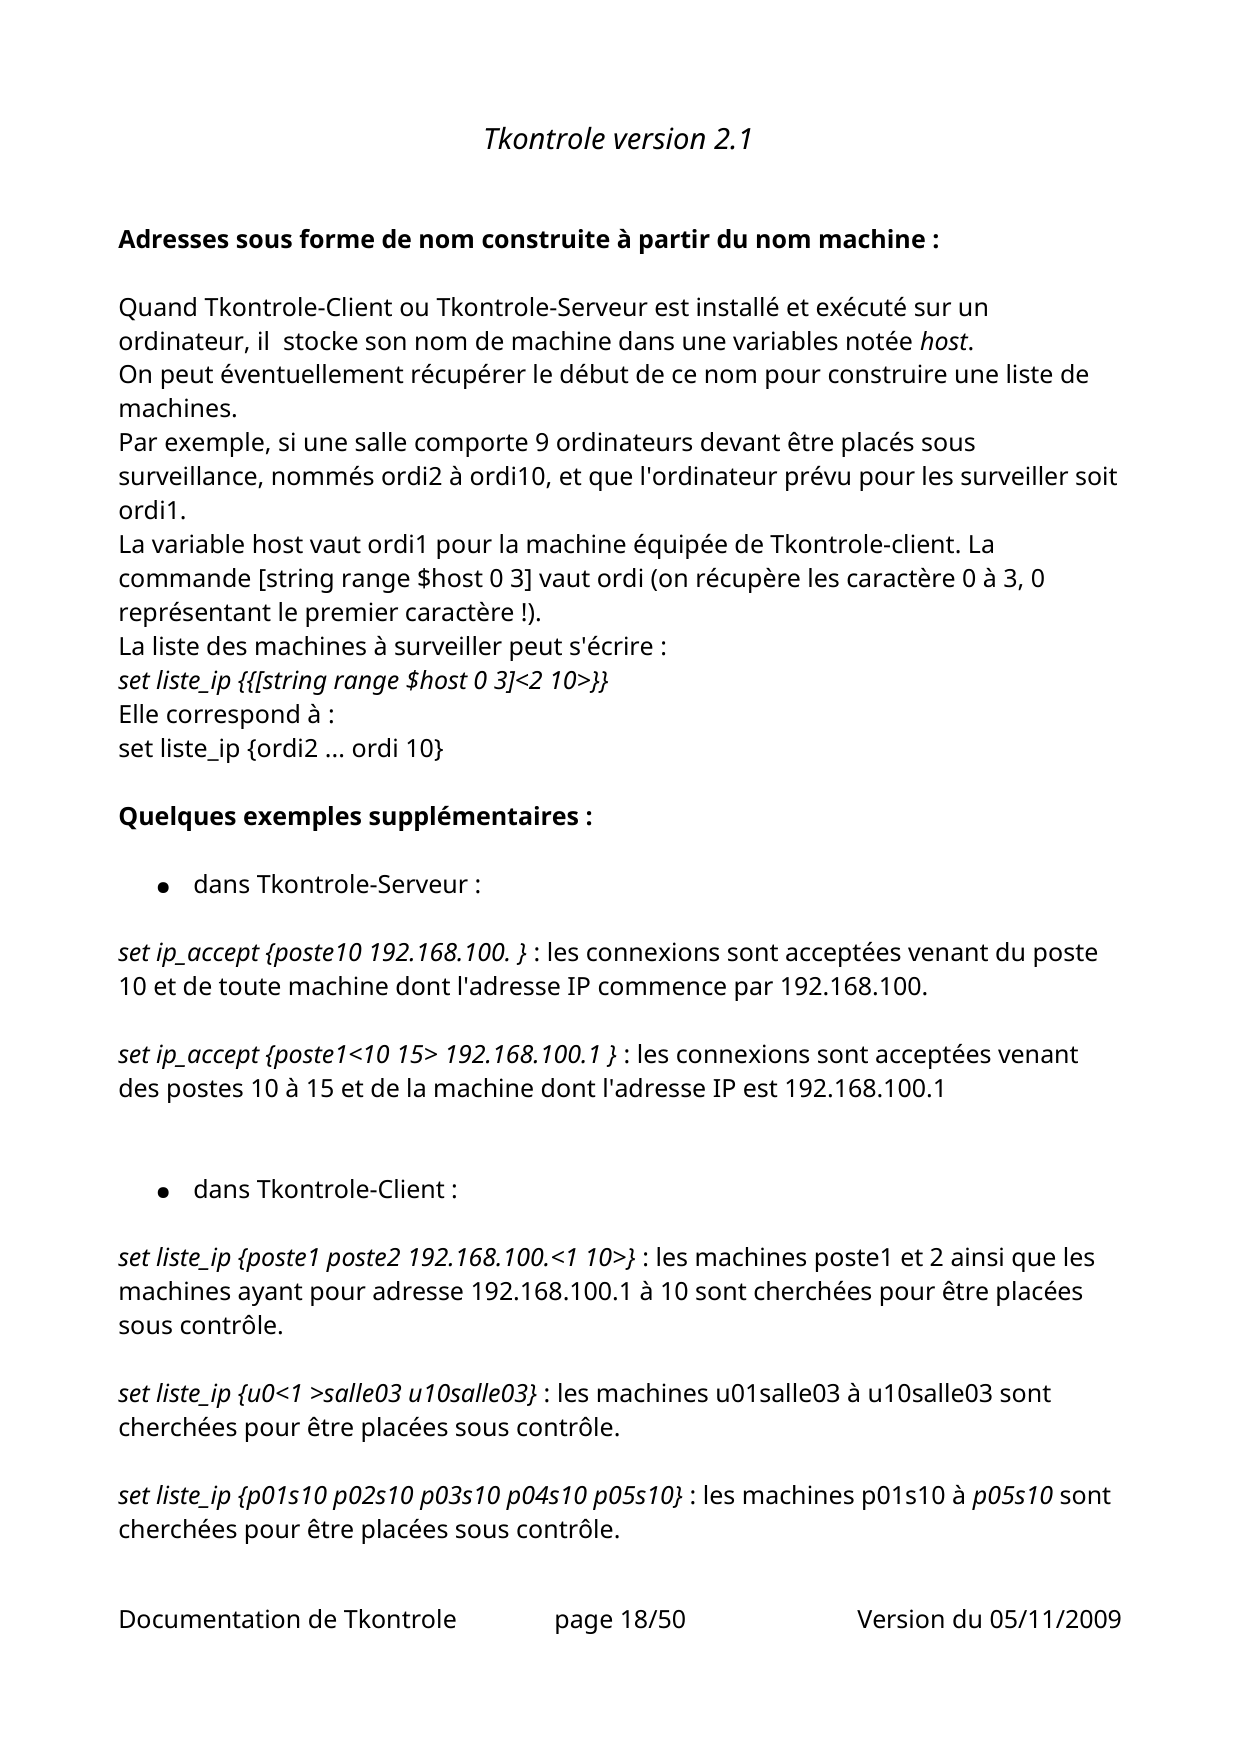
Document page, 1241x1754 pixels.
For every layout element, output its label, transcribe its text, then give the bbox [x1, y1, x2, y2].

text set liste_ip {ordi2 ... ordi 10} [118, 731, 1122, 765]
text set liste_ip {{[string range $host 0 3]<2 10>}} [118, 663, 1122, 697]
text set liste_ip {u0<1 >salle03 u10salle03} : les machines u01salle03 à u10salle03 sont cherchées pour être placées sous contrôle. [118, 1376, 1122, 1444]
text La variable host vaut ordi1 pour la machine équipée de Tkontrole-client. La commande [string range $host 0 3] vaut ordi (on récupère les caractère 0 à 3, 0 représentant le premier caractère !). [118, 527, 1122, 629]
text set ip_accept {poste1<10 15> 192.168.100.1 } : les connexions sont acceptées venant des postes 10 à 15 et de la machine dont l'adresse IP est 192.168.100.1 [118, 1036, 1122, 1104]
text set liste_ip {poste1 poste2 192.168.100.<1 10>} : les machines poste1 et 2 ainsi que les machines ayant pour adresse 192.168.100.1 à 10 sont cherchées pour être placées sous contrôle. [118, 1240, 1122, 1342]
text Elle correspond à : [118, 697, 1122, 731]
text Adresses sous forme de nom construite à partir du nom machine : [118, 221, 1122, 255]
text set liste_ip {p01s10 p02s10 p03s10 p04s10 p05s10} : les machines p01s10 à p05s10 sont cherchées pour être placées sous contrôle. [118, 1478, 1122, 1546]
list dans Tkontrole-Client : [156, 1172, 1122, 1206]
text Par exemple, si une salle comporte 9 ordinateurs devant être placés sous surveillance, nommés ordi2 à ordi10, et que l'ordinateur prévu pour les surveiller soit ordi1. [118, 425, 1122, 527]
text La liste des machines à surveiller peut s'écrire : [118, 629, 1122, 663]
text Quelques exemples supplémentaires : [118, 799, 1122, 833]
text On peut éventuellement récupérer le début de ce nom pour construire une liste de machines. [118, 357, 1122, 425]
text set ip_accept {poste10 192.168.100. } : les connexions sont acceptées venant du poste 10 et de toute machine dont l'adresse IP commence par 192.168.100. [118, 934, 1122, 1002]
text Quand Tkontrole-Client ou Tkontrole-Serveur est installé et exécuté sur un ordinateur, il stocke son nom de machine dans une variables notée host. [118, 289, 1122, 357]
list dans Tkontrole-Serveur : [156, 867, 1122, 901]
